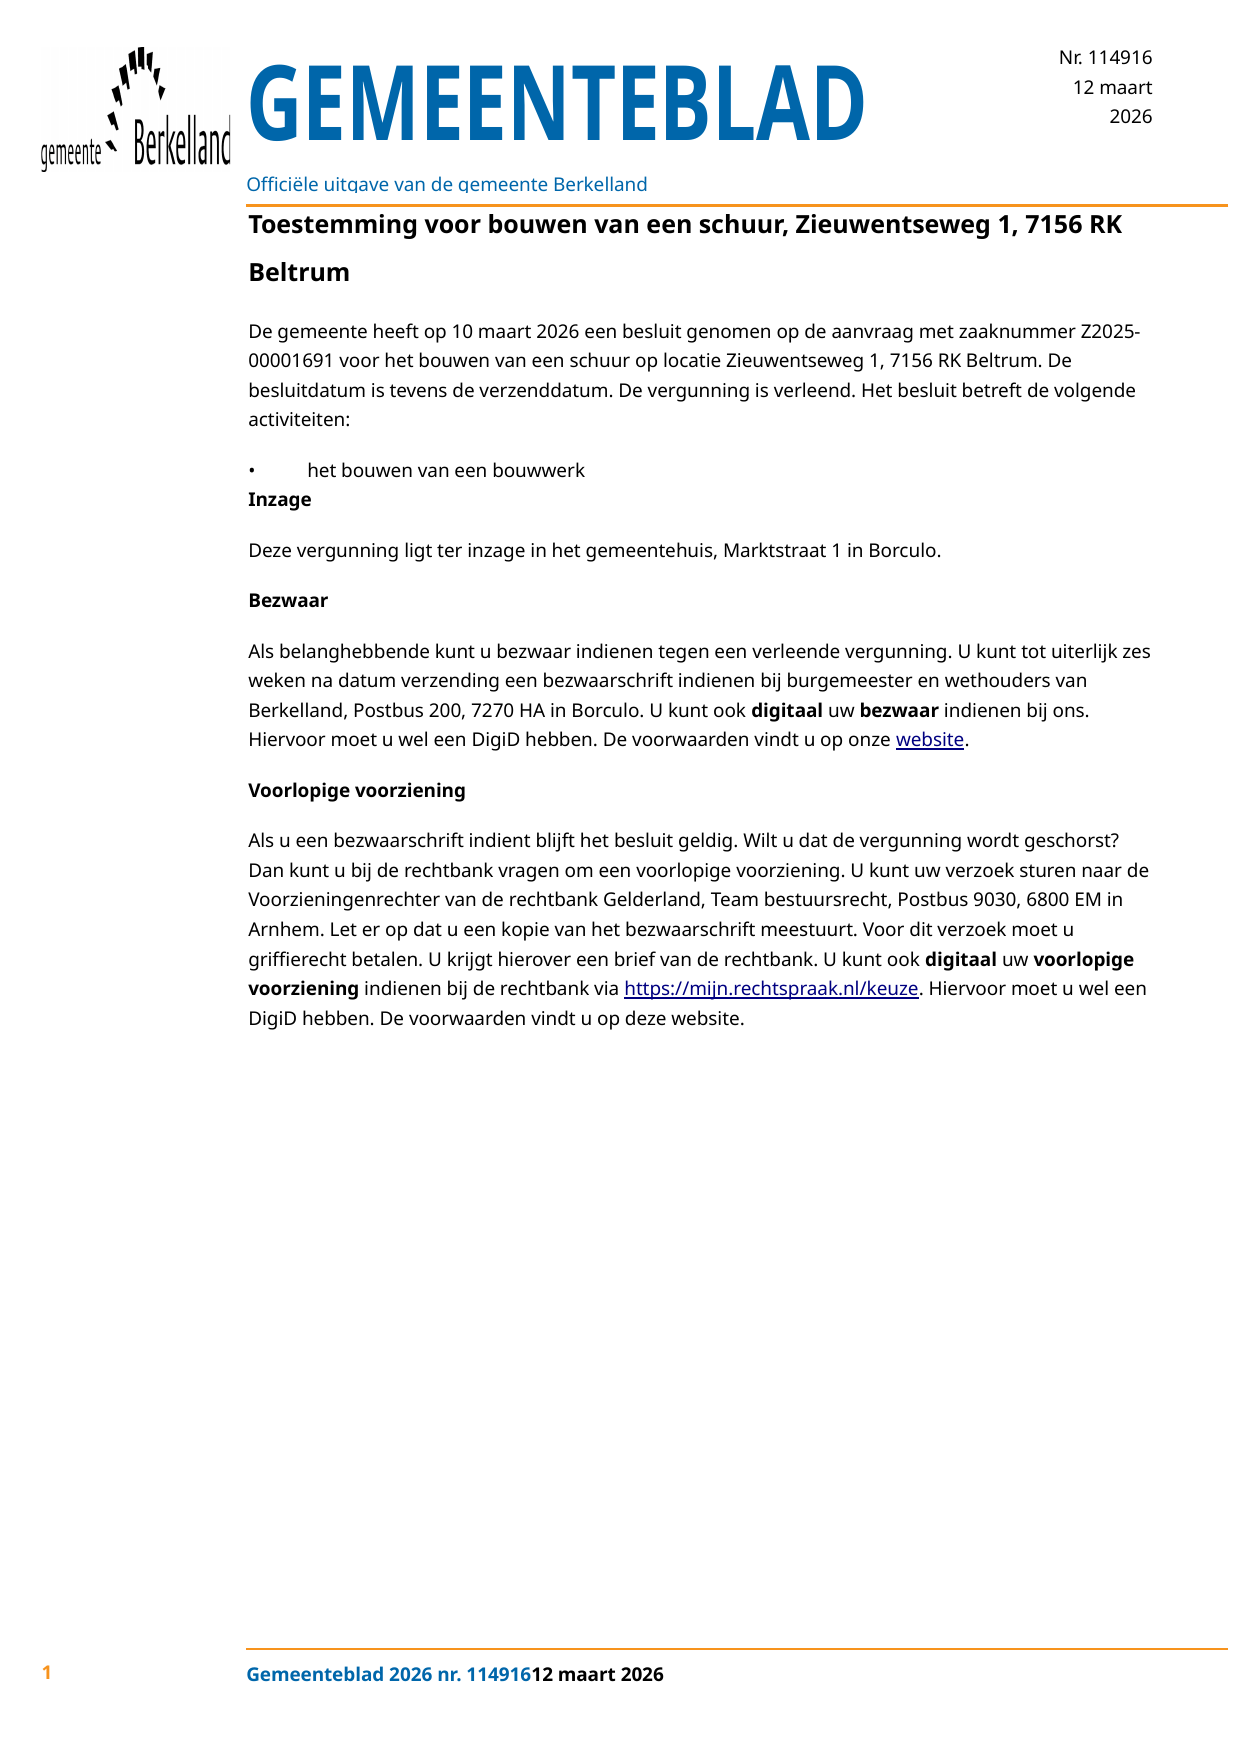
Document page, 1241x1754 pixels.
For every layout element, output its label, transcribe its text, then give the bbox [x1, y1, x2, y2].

text Als belanghebbende kunt u bezwaar indienen tegen een verleende vergunning. U kunt tot uiterlijk zes weken na datum verzending een bezwaarschrift indienen bij burgemeester en wethouders van Berkelland, Postbus 200, 7270 HA in Borculo. U kunt ook digitaal uw bezwaar indienen bij ons. Hiervoor moet u wel een DigiD hebben. De voorwaarden vindt u op onze website. [248, 638, 1152, 752]
list het bouwen van een bouwwerk [248, 457, 1152, 483]
text Als u een bezwaarschrift indient blijft het besluit geldig. Wilt u dat de vergunning wordt geschorst? Dan kunt u bij de rechtbank vragen om een voorlopige voorziening. U kunt uw verzoek sturen naar de Voorzieningenrechter van de rechtbank Gelderland, Team bestuursrecht, Postbus 9030, 6800 EM in Arnhem. Let er op dat u een kopie van het bezwaarschrift meestuurt. Voor dit verzoek moet u griffierecht betalen. U krijgt hierover een brief van de rechtbank. U kunt ook digitaal uw voorlopige voorziening indienen bij de rechtbank via https://mijn.rechtspraak.nl/keuze. Hiervoor moet u wel een DigiD hebben. De voorwaarden vindt u op deze website. [248, 827, 1152, 1031]
picture [41, 47, 231, 172]
text Bezwaar [248, 587, 1152, 613]
text Deze vergunning ligt ter inzage in het gemeentehuis, Marktstraat 1 in Borculo. [248, 537, 1152, 563]
text Inzage [248, 487, 1152, 512]
text De gemeente heeft op 10 maart 2026 een besluit genomen op de aanvraag met zaaknummer Z2025-00001691 voor het bouwen van een schuur op locatie Zieuwentseweg 1, 7156 RK Beltrum. De besluitdatum is tevens de verzenddatum. De vergunning is verleend. Het besluit betreft de volgende activiteiten: [248, 318, 1152, 432]
text Voorlopige voorziening [248, 777, 1152, 803]
text Toestemming voor bouwen van een schuur, Zieuwentseweg 1, 7156 RK Beltrum [248, 207, 1152, 288]
